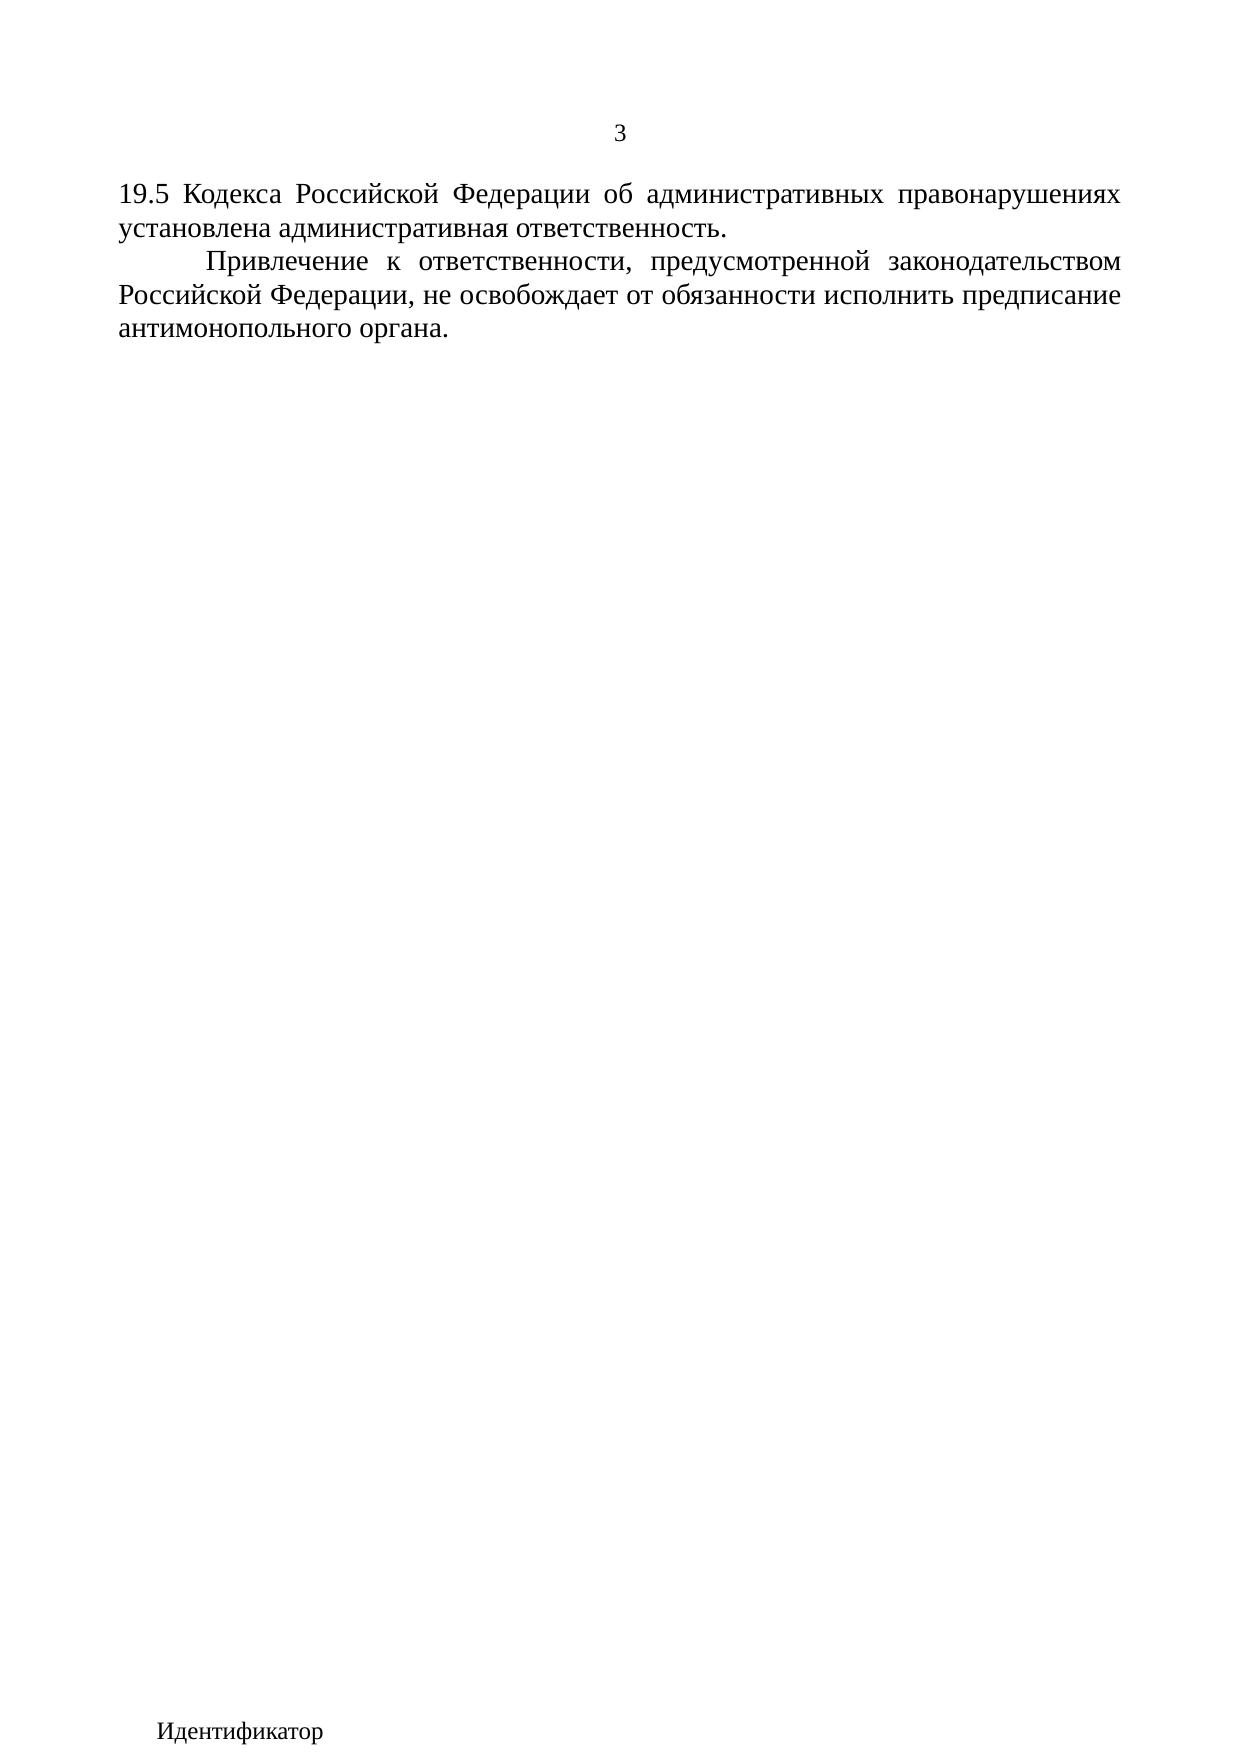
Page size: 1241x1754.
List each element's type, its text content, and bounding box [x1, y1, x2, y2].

text 19.5 Кодекса Российской Федерации об административных правонарушениях установлена административная ответственность. [118, 176, 1122, 243]
text Привлечение к ответственности, предусмотренной законодательством Российской Федерации, не освобождает от обязанности исполнить предписание антимонопольного органа. [118, 243, 1122, 344]
